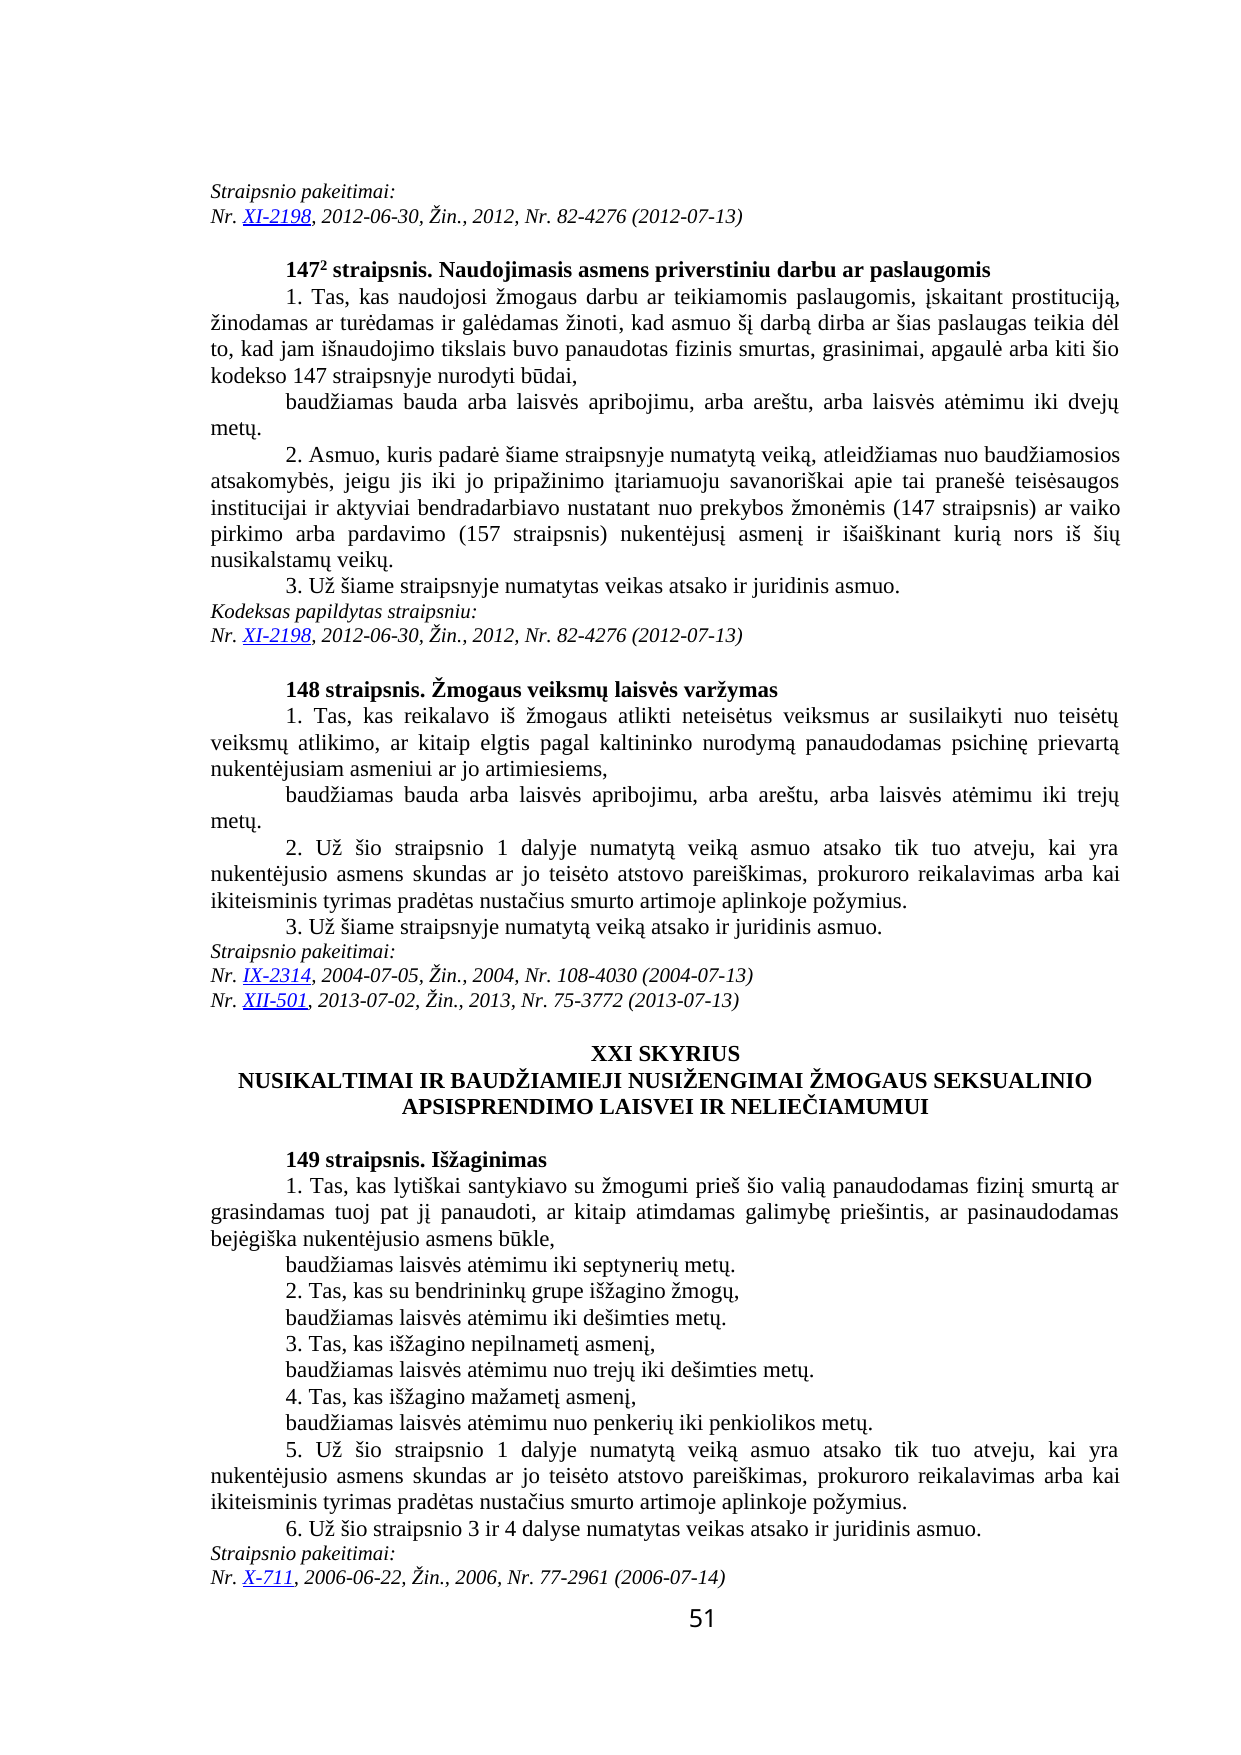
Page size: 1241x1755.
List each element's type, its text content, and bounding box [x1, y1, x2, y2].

text 2. Už šio straipsnio 1 dalyje numatytą veiką asmuo atsako tik tuo atveju, kai yra nukentėjusio asmens skundas ar jo teisėto atstovo pareiškimas, prokuroro reikalavimas arba kai ikiteisminis tyrimas pradėtas nustačius smurto artimoje aplinkoje požymius. [210, 834, 1120, 913]
text XXI SKYRIUS [210, 1040, 1120, 1067]
text Straipsnio pakeitimai: [210, 179, 1120, 203]
text Nr. XI-2198, 2012-06-30, Žin., 2012, Nr. 82-4276 (2012-07-13) [210, 623, 1120, 647]
text 5. Už šio straipsnio 1 dalyje numatytą veiką asmuo atsako tik tuo atveju, kai yra nukentėjusio asmens skundas ar jo teisėto atstovo pareiškimas, prokuroro reikalavimas arba kai ikiteisminis tyrimas pradėtas nustačius smurto artimoje aplinkoje požymius. [210, 1436, 1120, 1515]
text 1. Tas, kas lytiškai santykiavo su žmogumi prieš šio valią panaudodamas fizinį smurtą ar grasindamas tuoj pat jį panaudoti, ar kitaip atimdamas galimybę priešintis, ar pasinaudodamas bejėgiška nukentėjusio asmens būkle, [210, 1172, 1120, 1251]
text 148 straipsnis. Žmogaus veiksmų laisvės varžymas [210, 676, 1120, 702]
text Nr. IX-2314, 2004-07-05, Žin., 2004, Nr. 108-4030 (2004-07-13) [210, 963, 1120, 987]
text baudžiamas bauda arba laisvės apribojimu, arba areštu, arba laisvės atėmimu iki dvejų metų. [210, 388, 1120, 441]
text 1. Tas, kas reikalavo iš žmogaus atlikti neteisėtus veiksmus ar susilaikyti nuo teisėtų veiksmų atlikimo, ar kitaip elgtis pagal kaltininko nurodymą panaudodamas psichinę prievartą nukentėjusiam asmeniui ar jo artimiesiems, [210, 702, 1120, 781]
text NUSIKALTIMAI IR BAUDŽIAMIEJI NUSIŽENGIMAI ŽMOGAUS SEKSUALINIO APSISPRENDIMO LAISVEI IR NELIEČIAMUMUI [210, 1067, 1120, 1119]
text 2. Tas, kas su bendrininkų grupe išžagino žmogų, [210, 1277, 1120, 1304]
text 1. Tas, kas naudojosi žmogaus darbu ar teikiamomis paslaugomis, įskaitant prostituciją, žinodamas ar turėdamas ir galėdamas žinoti, kad asmuo šį darbą dirba ar šias paslaugas teikia dėl to, kad jam išnaudojimo tikslais buvo panaudotas fizinis smurtas, grasinimai, apgaulė arba kiti šio kodekso 147 straipsnyje nurodyti būdai, [210, 283, 1120, 388]
text 4. Tas, kas išžagino mažametį asmenį, [210, 1383, 1120, 1409]
text 3. Tas, kas išžagino nepilnametį asmenį, [210, 1330, 1120, 1357]
text baudžiamas laisvės atėmimu iki dešimties metų. [210, 1304, 1120, 1330]
text baudžiamas laisvės atėmimu nuo trejų iki dešimties metų. [210, 1357, 1120, 1383]
text 3. Už šiame straipsnyje numatytas veikas atsako ir juridinis asmuo. [210, 573, 1120, 599]
text 149 straipsnis. Išžaginimas [210, 1146, 1120, 1172]
text 1472 straipsnis. Naudojimasis asmens priverstiniu darbu ar paslaugomis [210, 256, 1120, 283]
text Kodeksas papildytas straipsniu: [210, 599, 1120, 623]
text baudžiamas laisvės atėmimu nuo penkerių iki penkiolikos metų. [210, 1409, 1120, 1436]
text Nr. X-711, 2006-06-22, Žin., 2006, Nr. 77-2961 (2006-07-14) [210, 1565, 1120, 1589]
text 3. Už šiame straipsnyje numatytą veiką atsako ir juridinis asmuo. [210, 913, 1120, 939]
text 2. Asmuo, kuris padarė šiame straipsnyje numatytą veiką, atleidžiamas nuo baudžiamosios atsakomybės, jeigu jis iki jo pripažinimo įtariamuoju savanoriškai apie tai pranešė teisėsaugos institucijai ir aktyviai bendradarbiavo nustatant nuo prekybos žmonėmis (147 straipsnis) ar vaiko pirkimo arba pardavimo (157 straipsnis) nukentėjusį asmenį ir išaiškinant kurią nors iš šių nusikalstamų veikų. [210, 441, 1120, 573]
text baudžiamas laisvės atėmimu iki septynerių metų. [210, 1251, 1120, 1277]
text Straipsnio pakeitimai: [210, 939, 1120, 963]
text Straipsnio pakeitimai: [210, 1541, 1120, 1565]
text baudžiamas bauda arba laisvės apribojimu, arba areštu, arba laisvės atėmimu iki trejų metų. [210, 781, 1120, 834]
text Nr. XII-501, 2013-07-02, Žin., 2013, Nr. 75-3772 (2013-07-13) [210, 987, 1120, 1012]
text 6. Už šio straipsnio 3 ir 4 dalyse numatytas veikas atsako ir juridinis asmuo. [210, 1515, 1120, 1541]
text Nr. XI-2198, 2012-06-30, Žin., 2012, Nr. 82-4276 (2012-07-13) [210, 203, 1120, 228]
